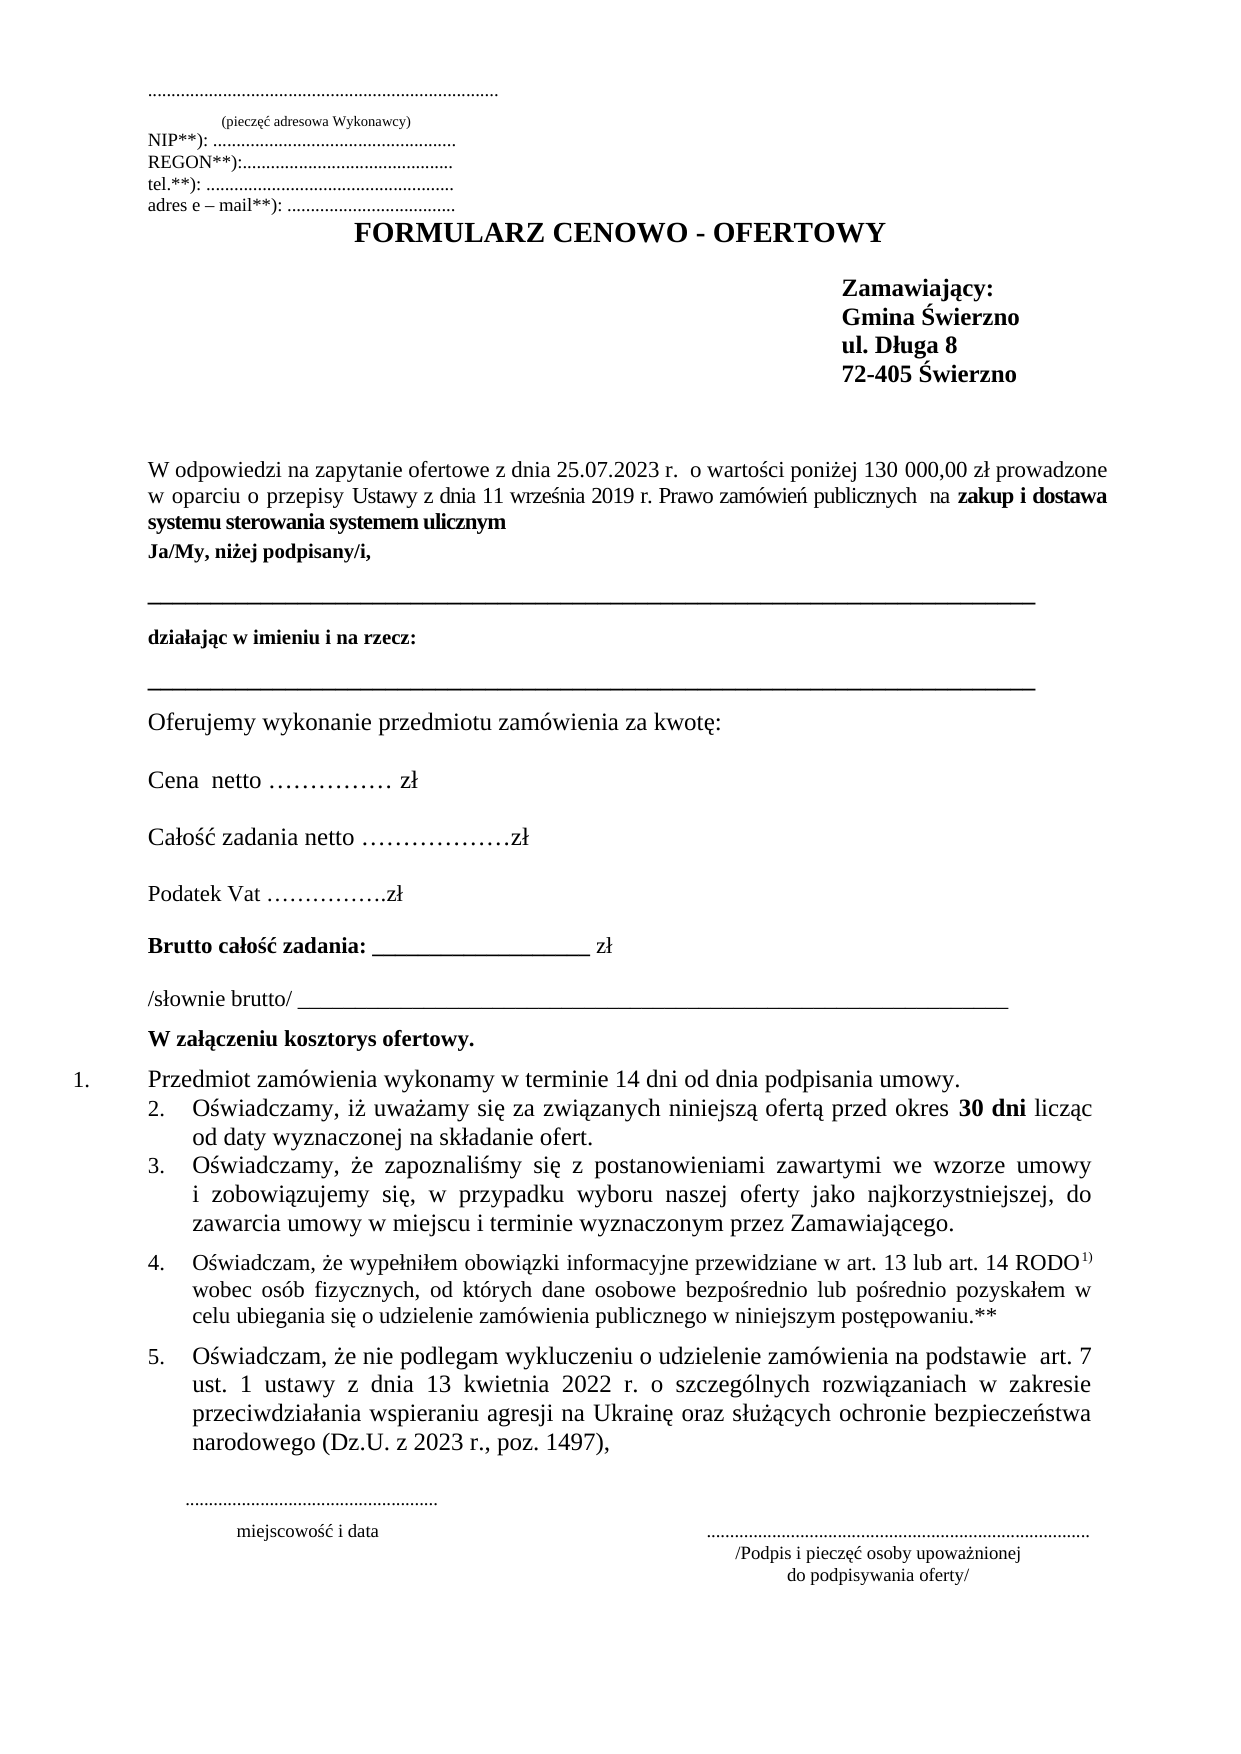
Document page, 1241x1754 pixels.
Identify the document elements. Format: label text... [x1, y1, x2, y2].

text działając w imieniu i na rzecz: _______________________________________________________________________ [148, 621, 1092, 693]
text 72-405 Świerzno [841, 359, 1092, 388]
text miejscowość i data .................................................................................. [185, 1520, 1092, 1542]
text Podatek Vat …………….zł [148, 880, 1090, 906]
subtitle NIP**): .................................................... [148, 129, 1092, 151]
text W odpowiedzi na zapytanie ofertowe z dnia 25.07.2023 r. o wartości poniżej 130 000,00 zł prowadzone w oparciu o przepisy Ustawy z dnia 11 września 2019 r. Prawo zamówień publicznych na zakup i dostawa systemu sterowania systemem ulicznym [148, 456, 1107, 535]
text Brutto całość zadania: ___________________ zł [148, 933, 1090, 959]
text ...................................................... [185, 1488, 1092, 1510]
text REGON**):............................................. [148, 151, 1092, 172]
text ........................................................................... [148, 78, 1092, 100]
text W załączeniu kosztorys ofertowy. [148, 1025, 1090, 1051]
list Oświadczamy, iż uważamy się za związanych niniejszą ofertą przed okres 30 dni licząc od daty wyznaczonej na składanie ofert. [148, 1093, 1092, 1151]
text /słownie brutto/ ______________________________________________________________ [148, 985, 1090, 1012]
text Cena netto …………… zł [148, 765, 1090, 794]
list Oświadczamy, że zapoznaliśmy się z postanowieniami zawartymi we wzorze umowy i zobowiązujemy się, w przypadku wyboru naszej oferty jako najkorzystniejszej, do zawarcia umowy w miejscu i terminie wyznaczonym przez Zamawiającego. [148, 1151, 1092, 1237]
text (pieczęć adresowa Wykonawcy) [148, 112, 1092, 129]
text Oferujemy wykonanie przedmiotu zamówienia za kwotę: [148, 707, 1090, 736]
text Ja/My, niżej podpisany/i, _______________________________________________________________________ [148, 535, 1092, 607]
text FORMULARZ CENOWO - OFERTOWY [148, 216, 1092, 249]
text /Podpis i pieczęć osoby upoważnionej do podpisywania oferty/ [663, 1542, 1092, 1585]
text Gmina Świerzno [841, 302, 1092, 331]
text Zamawiający: [841, 273, 1092, 302]
list Oświadczam, że wypełniłem obowiązki informacyjne przewidziane w art. 13 lub art. 14 RODO1) wobec osób fizycznych, od których dane osobowe bezpośrednio lub pośrednio pozyskałem w celu ubiegania się o udzielenie zamówienia publicznego w niniejszym postępowaniu.** [148, 1249, 1092, 1328]
text ul. Długa 8 [841, 331, 1092, 359]
list Oświadczam, że nie podlegam wykluczeniu o udzielenie zamówienia na podstawie art. 7 ust. 1 ustawy z dnia 13 kwietnia 2022 r. o szczególnych rozwiązaniach w zakresie przeciwdziałania wspieraniu agresji na Ukrainę oraz służących ochronie bezpieczeństwa narodowego (Dz.U. z 2023 r., poz. 1497), [148, 1341, 1092, 1456]
text Całość zadania netto ………………zł [148, 822, 1090, 851]
list Przedmiot zamówienia wykonamy w terminie 14 dni od dnia podpisania umowy. [73, 1064, 1092, 1093]
text tel.**): ..................................................... [148, 172, 1092, 194]
text adres e – mail**): .................................... [148, 194, 1092, 216]
